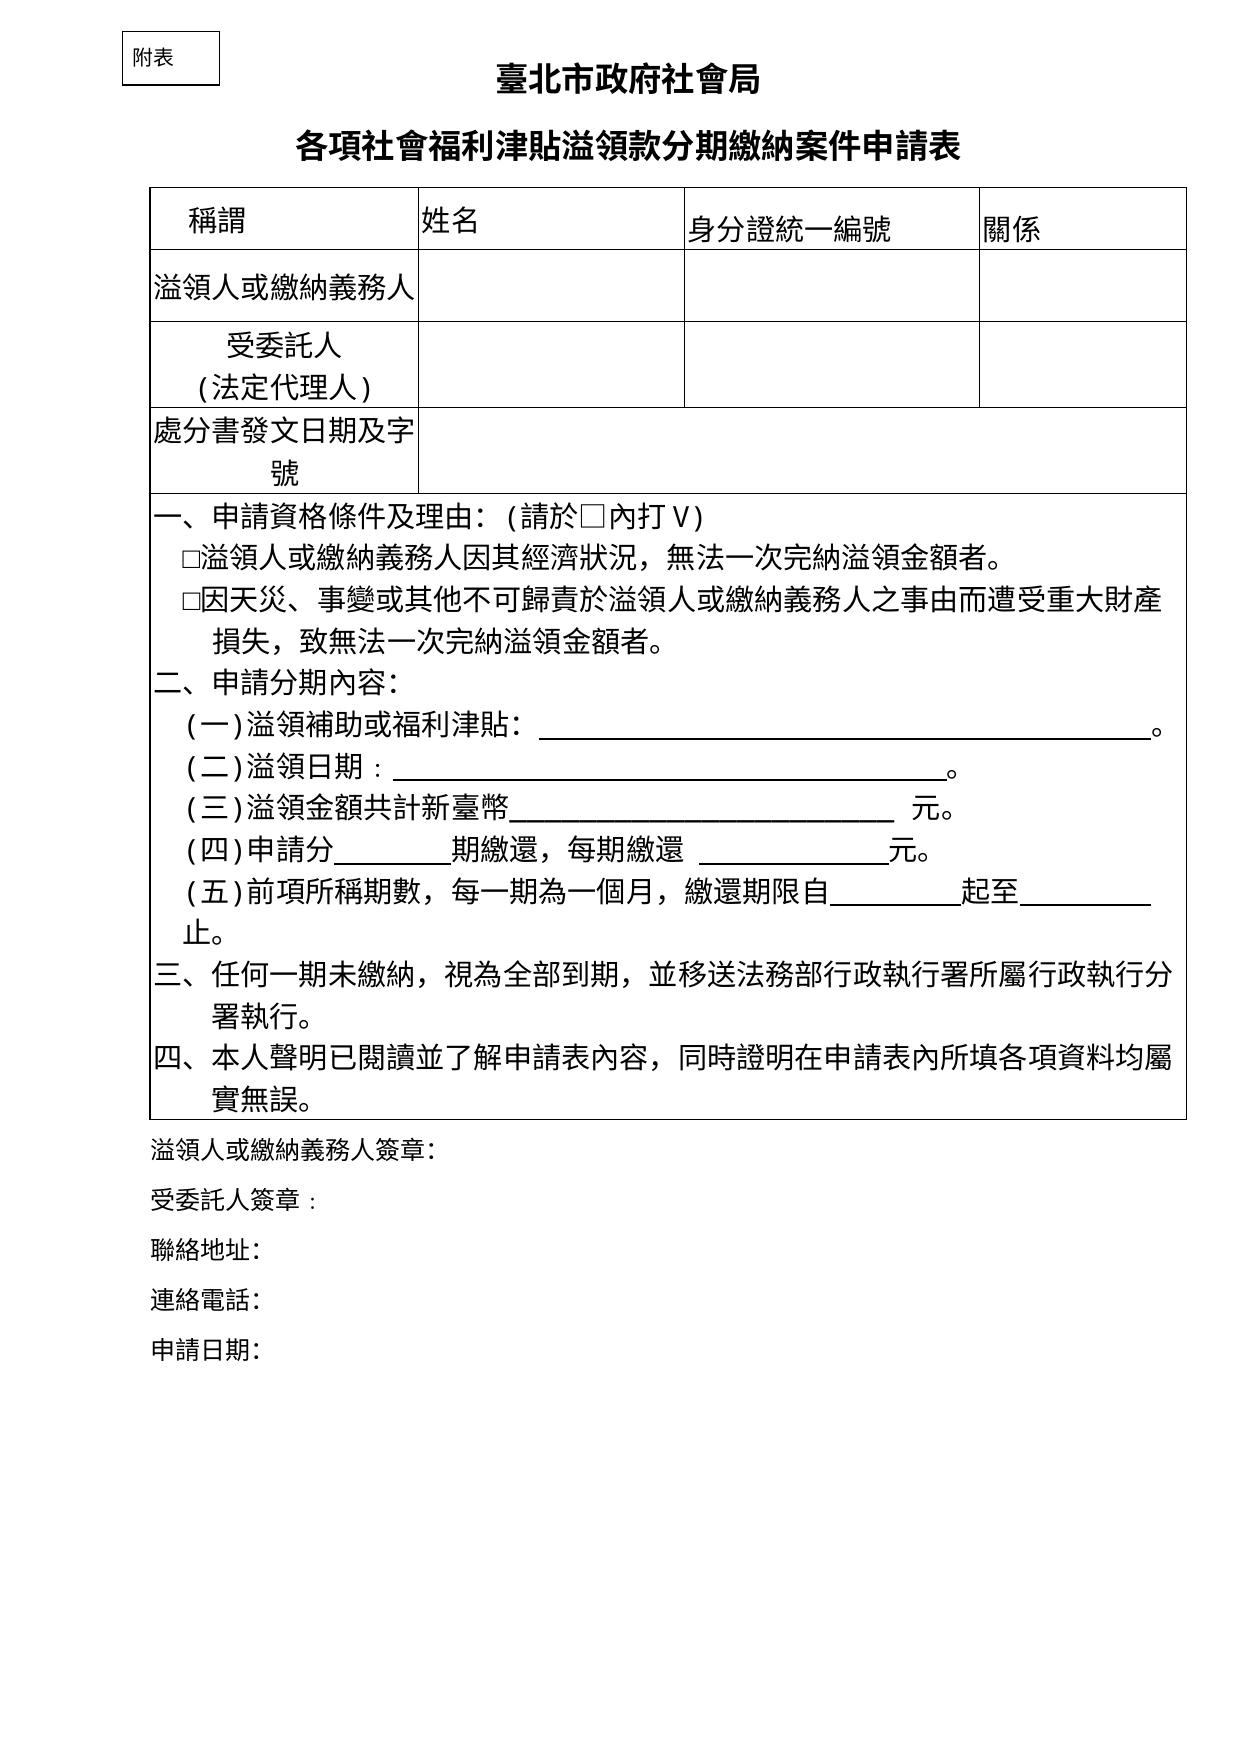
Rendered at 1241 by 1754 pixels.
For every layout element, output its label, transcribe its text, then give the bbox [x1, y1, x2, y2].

text 聯絡地址： [150, 1220, 1124, 1270]
table_cell [685, 322, 979, 407]
table_cell [419, 250, 684, 321]
table_cell 受委託人 (法定代理人) [151, 322, 418, 407]
text 各項社會福利津貼溢領款分期繳納案件申請表 [150, 120, 1106, 168]
text 臺北市政府社會局 [123, 32, 219, 84]
text 溢領人或繳納義務人簽章： [150, 1120, 1124, 1170]
text 臺北市政府社會局 [150, 53, 1106, 101]
table_header 身分證統一編號 [685, 188, 979, 249]
table_cell [980, 322, 1186, 407]
text 附表 [132, 41, 210, 71]
table_header 稱謂 [151, 188, 418, 249]
table_cell 一、申請資格條件及理由：(請於□內打V) □溢領人或繳納義務人因其經濟狀況，無法一次完納溢領金額者。 □因天災、事變或其他不可歸責於溢領人或繳納義務人之事由而遭受重大財產損失，致無法一次完納溢領金額者。 二、申請分期內容： (一)溢領補助或福利津貼： 。 (二)溢領日期﹕ 。 (三)溢領金額共計新臺幣______________________ 元。 (四)申請分 期繳還，每期繳還 元。 (五)前項所稱期數，每一期為一個月，繳還期限自 起至 止。 三、任何一期未繳納，視為全部到期，並移送法務部行政執行署所屬行政執行分署執行。 四、本人聲明已閱讀並了解申請表內容，同時證明在申請表內所填各項資料均屬實無誤。 [151, 494, 1186, 1119]
table_cell [419, 408, 1186, 493]
table_cell [980, 250, 1186, 321]
table_cell [685, 250, 979, 321]
table_cell 處分書發文日期及字號 [151, 408, 418, 493]
table_header 關係 [980, 188, 1186, 249]
table_cell 溢領人或繳納義務人 [151, 250, 418, 321]
text 連絡電話： [150, 1270, 1124, 1320]
text 受委託人簽章﹕ [150, 1170, 1106, 1220]
table_cell [419, 322, 684, 407]
table_header 姓名 [419, 188, 684, 249]
text 申請日期： [150, 1320, 1124, 1370]
